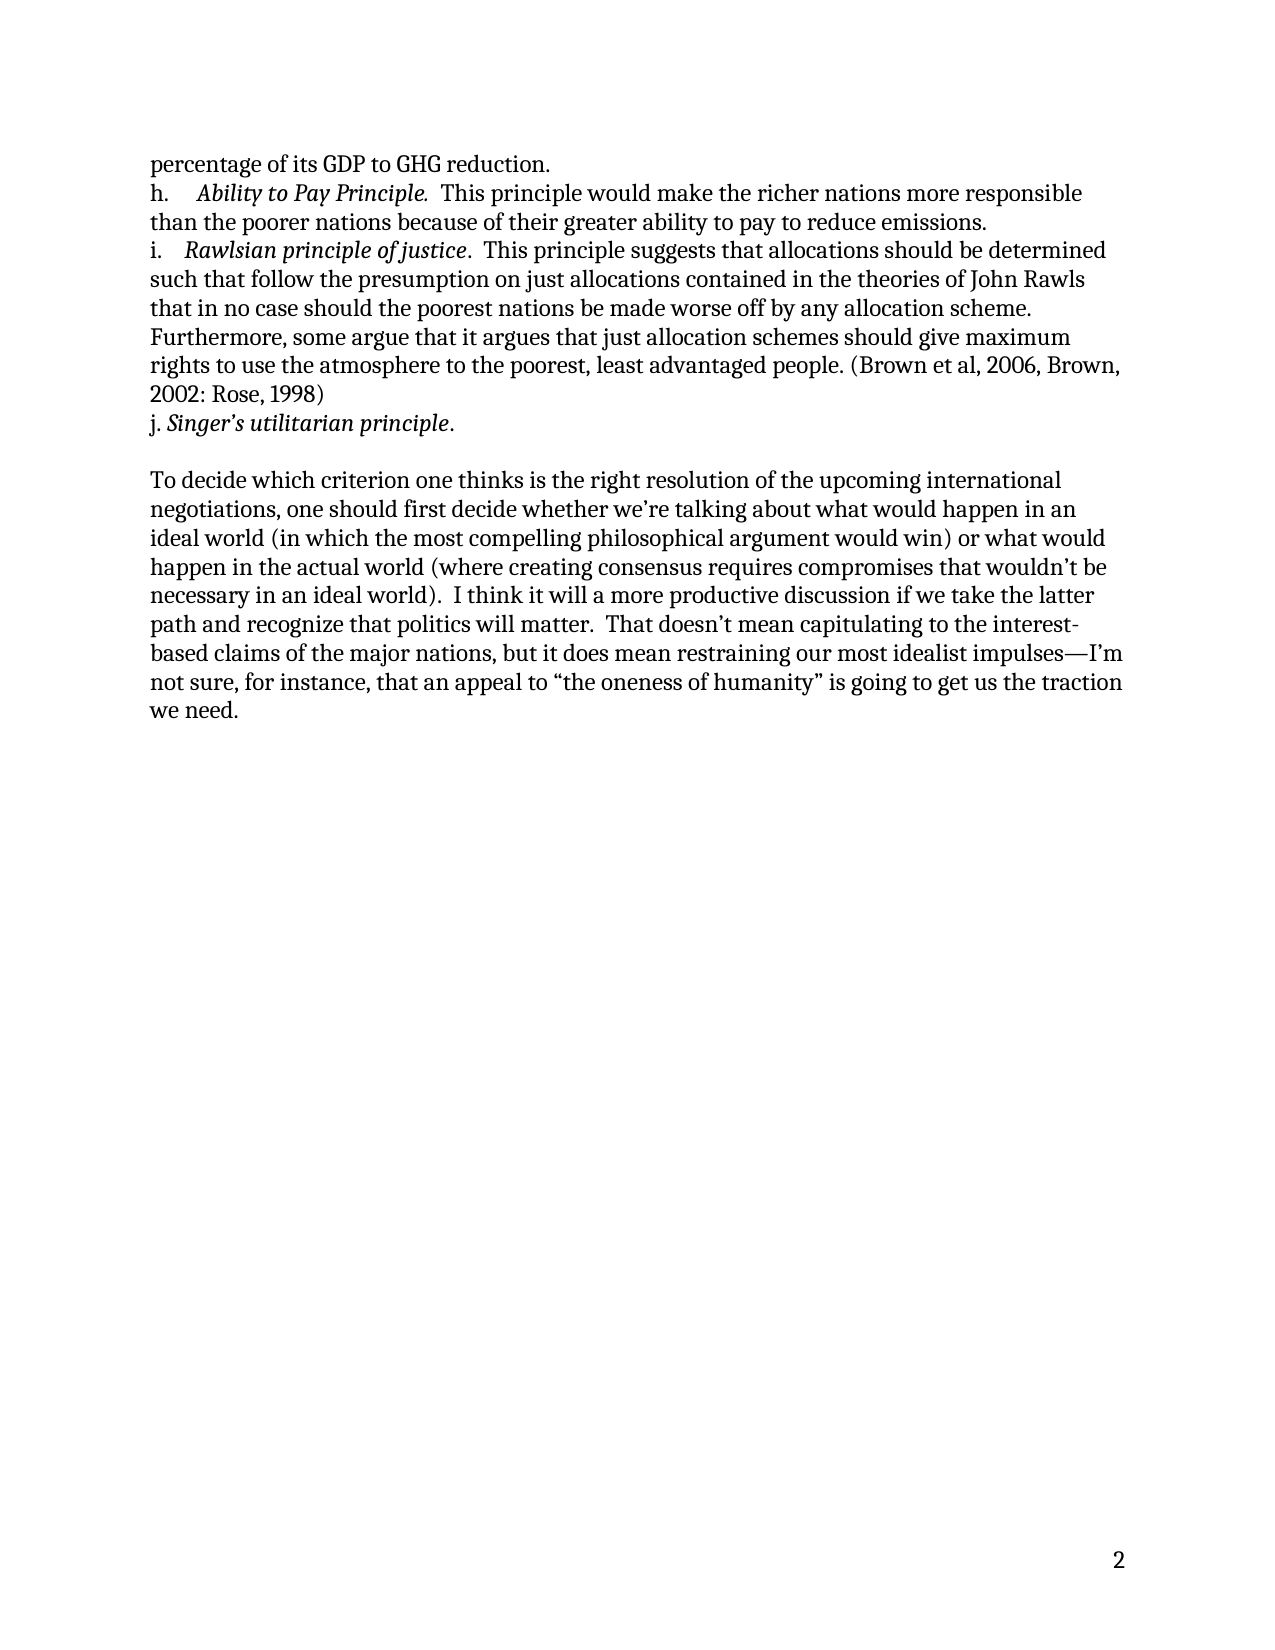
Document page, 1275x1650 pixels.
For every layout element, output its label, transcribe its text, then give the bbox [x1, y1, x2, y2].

text percentage of its GDP to GHG reduction. [150, 150, 1125, 179]
text To decide which criterion one thinks is the right resolution of the upcoming international negotiations, one should first decide whether we’re talking about what would happen in an ideal world (in which the most compelling philosophical argument would win) or what would happen in the actual world (where creating consensus requires compromises that wouldn’t be necessary in an ideal world). I think it will a more productive discussion if we take the latter path and recognize that politics will matter. That doesn’t mean capitulating to the interest-based claims of the major nations, but it does mean restraining our most idealist impulses—I’m not sure, for instance, that an appeal to “the oneness of humanity” is going to get us the traction we need. [150, 466, 1125, 725]
text h. Ability to Pay Principle. This principle would make the richer nations more responsible than the poorer nations because of their greater ability to pay to reduce emissions. [150, 179, 1125, 236]
text i. Rawlsian principle of justice. This principle suggests that allocations should be determined such that follow the presumption on just allocations contained in the theories of John Rawls that in no case should the poorest nations be made worse off by any allocation scheme. Furthermore, some argue that it argues that just allocation schemes should give maximum rights to use the atmosphere to the poorest, least advantaged people. (Brown et al, 2006, Brown, 2002: Rose, 1998) [150, 236, 1125, 409]
text j. Singer’s utilitarian principle. [150, 409, 1125, 437]
